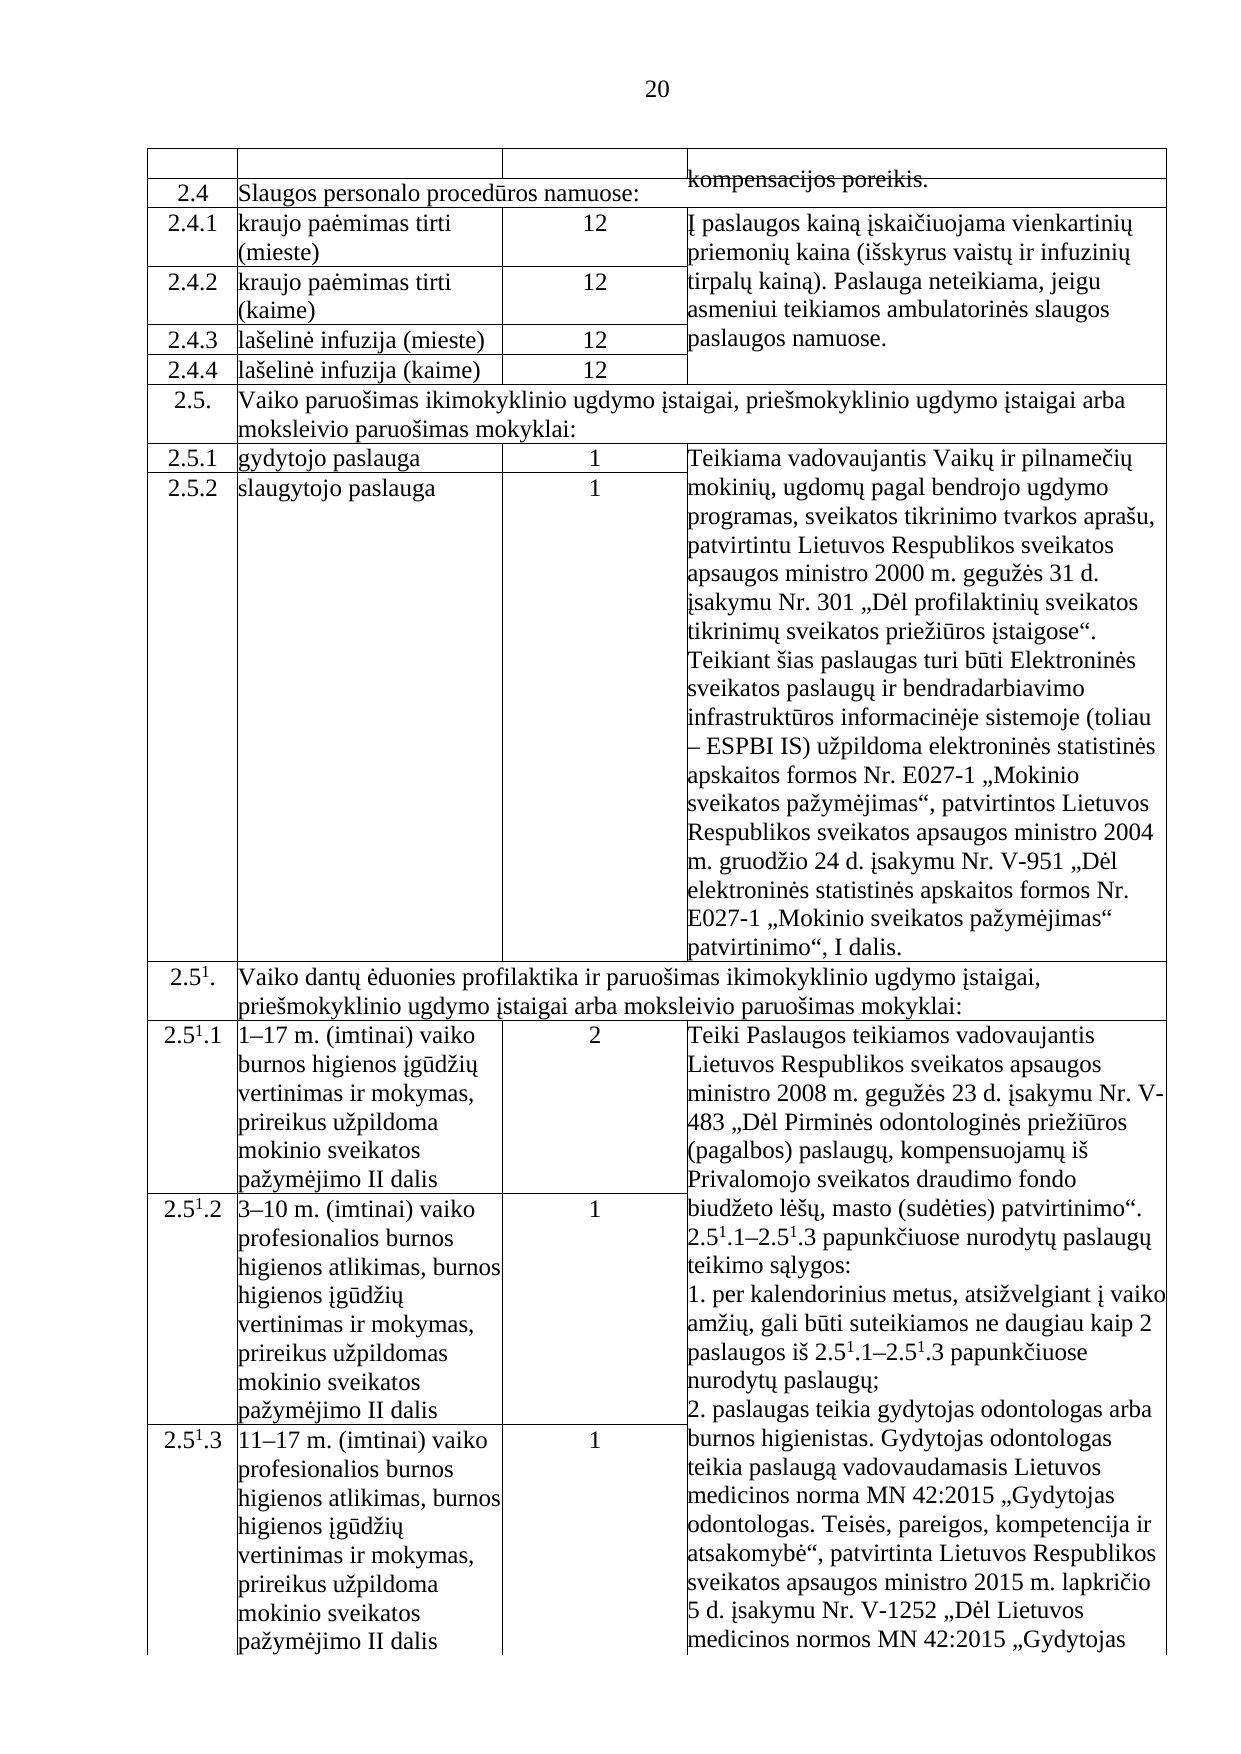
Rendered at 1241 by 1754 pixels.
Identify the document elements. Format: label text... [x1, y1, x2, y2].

table_cell 2 [503, 1021, 687, 1193]
table_cell 2.51.3 [148, 1425, 237, 1655]
table_cell 2.4.2 [148, 267, 237, 324]
table_cell kraujo paėmimas tirti (kaime) [238, 267, 502, 324]
table_cell Vaiko dantų ėduonies profilaktika ir paruošimas ikimokyklinio ugdymo įstaigai, priešmokyklinio ugdymo įstaigai arba moksleivio paruošimas mokyklai: [238, 962, 1166, 1019]
table_cell [148, 149, 237, 177]
table_cell slaugytojo paslauga [238, 473, 502, 961]
table_cell 2.4.3 [148, 325, 237, 354]
table_cell kraujo paėmimas tirti (mieste) [238, 208, 502, 266]
table_cell Slaugos personalo procedūros namuose: [238, 179, 1166, 207]
table_cell 2.5.1 [148, 444, 237, 472]
table_cell 11–17 m. (imtinai) vaiko profesionalios burnos higienos atlikimas, burnos higienos įgūdžių vertinimas ir mokymas, prireikus užpildoma mokinio sveikatos pažymėjimo II dalis [238, 1425, 502, 1655]
table_cell 12 [503, 355, 687, 384]
table_cell 1 [503, 473, 687, 961]
table_cell [503, 149, 687, 177]
table_cell gydytojo paslauga [238, 444, 502, 472]
table_cell 2.4 [148, 179, 237, 207]
table_cell 2.5. [148, 385, 237, 442]
table_cell 1–17 m. (imtinai) vaiko burnos higienos įgūdžių vertinimas ir mokymas, prireikus užpildoma mokinio sveikatos pažymėjimo II dalis [238, 1021, 502, 1193]
table_cell 2.4.4 [148, 355, 237, 384]
table_cell 1 [503, 444, 687, 472]
table_cell 3–10 m. (imtinai) vaiko profesionalios burnos higienos atlikimas, burnos higienos įgūdžių vertinimas ir mokymas, prireikus užpildomas mokinio sveikatos pažymėjimo II dalis [238, 1194, 502, 1424]
table_cell 2.51.1 [148, 1021, 237, 1193]
table_cell 1 [503, 1425, 687, 1655]
table_cell [238, 149, 502, 177]
table_cell 12 [503, 325, 687, 354]
table_cell 12 [503, 267, 687, 324]
table_cell Vaiko paruošimas ikimokyklinio ugdymo įstaigai, priešmokyklinio ugdymo įstaigai arba moksleivio paruošimas mokyklai: [238, 385, 1166, 442]
table_cell Teiki Paslaugos teikiamos vadovaujantis Lietuvos Respublikos sveikatos apsaugos ministro 2008 m. gegužės 23 d. įsakymu Nr. V-483 „Dėl Pirminės odontologinės priežiūros (pagalbos) paslaugų, kompensuojamų iš Privalomojo sveikatos draudimo fondo biudžeto lėšų, masto (sudėties) patvirtinimo“. 2.51.1–2.51.3 papunkčiuose nurodytų paslaugų teikimo sąlygos: 1. per kalendorinius metus, atsižvelgiant į vaiko amžių, gali būti suteikiamos ne daugiau kaip 2 paslaugos iš 2.51.1–2.51.3 papunkčiuose nurodytų paslaugų; 2. paslaugas teikia gydytojas odontologas arba burnos higienistas. Gydytojas odontologas teikia paslaugą vadovaudamasis Lietuvos medicinos norma MN 42:2015 „Gydytojas odontologas. Teisės, pareigos, kompetencija ir atsakomybė“, patvirtinta Lietuvos Respublikos sveikatos apsaugos ministro 2015 m. lapkričio 5 d. įsakymu Nr. V-1252 „Dėl Lietuvos medicinos normos MN 42:2015 „Gydytojas [688, 1021, 1166, 1655]
table_cell Teikiama negalią turintiems prirašytiesiems gyventojams, kuriems dėl psichikos ir elgesio sutrikimų yra nustatytas pirmo ar antro lygio individualios pagalbos teikimo išlaidų kompensacijos poreikis. [688, 149, 1166, 177]
table_cell 2.5.2 [148, 473, 237, 961]
table_cell lašelinė infuzija (mieste) [238, 325, 502, 354]
table_cell 2.4.1 [148, 208, 237, 266]
table_cell 2.51. [148, 962, 237, 1019]
table_cell 2.51.2 [148, 1194, 237, 1424]
table_cell lašelinė infuzija (kaime) [238, 355, 502, 384]
table_cell 12 [503, 208, 687, 266]
table_cell 1 [503, 1194, 687, 1424]
table_cell Teikiama vadovaujantis Vaikų ir pilnamečių mokinių, ugdomų pagal bendrojo ugdymo programas, sveikatos tikrinimo tvarkos aprašu, patvirtintu Lietuvos Respublikos sveikatos apsaugos ministro 2000 m. gegužės 31 d. įsakymu Nr. 301 „Dėl profilaktinių sveikatos tikrinimų sveikatos priežiūros įstaigose“. Teikiant šias paslaugas turi būti Elektroninės sveikatos paslaugų ir bendradarbiavimo infrastruktūros informacinėje sistemoje (toliau – ESPBI IS) užpildoma elektroninės statistinės apskaitos formos Nr. E027-1 „Mokinio sveikatos pažymėjimas“, patvirtintos Lietuvos Respublikos sveikatos apsaugos ministro 2004 m. gruodžio 24 d. įsakymu Nr. V-951 „Dėl elektroninės statistinės apskaitos formos Nr. E027-1 „Mokinio sveikatos pažymėjimas“ patvirtinimo“, I dalis. [688, 444, 1166, 961]
table_cell Į paslaugos kainą įskaičiuojama vienkartinių priemonių kaina (išskyrus vaistų ir infuzinių tirpalų kainą). Paslauga neteikiama, jeigu asmeniui teikiamos ambulatorinės slaugos paslaugos namuose. [688, 208, 1166, 384]
